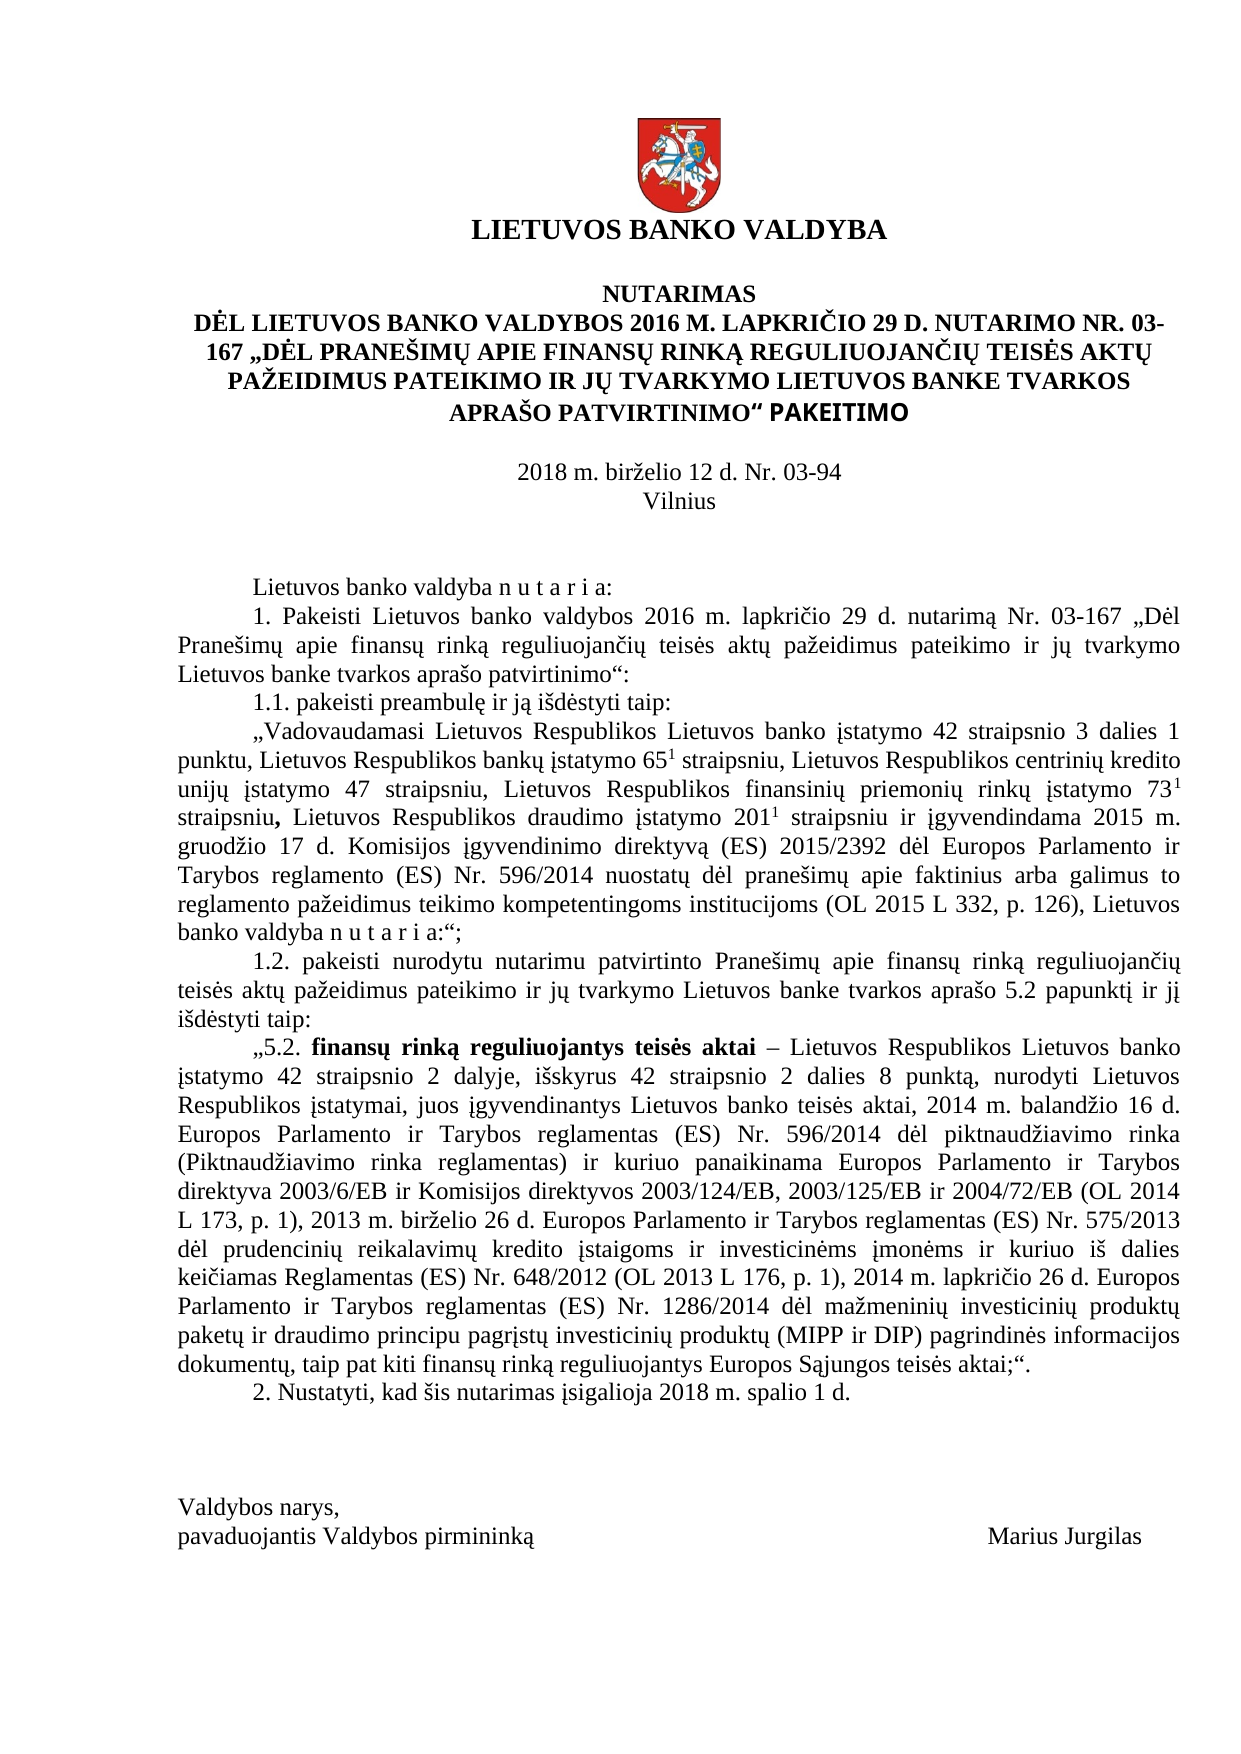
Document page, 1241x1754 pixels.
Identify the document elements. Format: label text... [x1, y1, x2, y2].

text 2. Nustatyti, kad šis nutarimas įsigalioja 2018 m. spalio 1 d. [177, 1377, 1181, 1406]
text „Vadovaudamasi Lietuvos Respublikos Lietuvos banko įstatymo 42 straipsnio 3 dalies 1 punktu, Lietuvos Respublikos bankų įstatymo 651 straipsniu, Lietuvos Respublikos centrinių kredito unijų įstatymo 47 straipsniu, Lietuvos Respublikos finansinių priemonių rinkų įstatymo 731 straipsniu, Lietuvos Respublikos draudimo įstatymo 2011 straipsniu ir įgyvendindama 2015 m. gruodžio 17 d. Komisijos įgyvendinimo direktyvą (ES) 2015/2392 dėl Europos Parlamento ir Tarybos reglamento (ES) Nr. 596/2014 nuostatų dėl pranešimų apie faktinius arba galimus to reglamento pažeidimus teikimo kompetentingoms institucijoms (OL 2015 L 332, p. 126), Lietuvos banko valdyba n u t a r i a:“; [177, 716, 1181, 946]
text Lietuvos banko valdyba n u t a r i a: [177, 572, 1181, 601]
text Vilnius [177, 486, 1181, 515]
text Valdybos narys, [177, 1492, 1181, 1521]
text DĖL LIETUVOS BANKO VALDYBOS 2016 M. LAPKRIČIO 29 D. NUTARIMO NR. 03-167 „DĖL PRANEŠIMŲ APIE FINANSŲ RINKĄ REGULIUOJANČIŲ TEISĖS AKTŲ PAŽEIDIMUS PATEIKIMO IR JŲ TVARKYMO LIETUVOS BANKE TVARKOS APRAŠO PATVIRTINIMO“ PAKEITIMO [177, 308, 1181, 429]
text „5.2. finansų rinką reguliuojantys teisės aktai – Lietuvos Respublikos Lietuvos banko įstatymo 42 straipsnio 2 dalyje, išskyrus 42 straipsnio 2 dalies 8 punktą, nurodyti Lietuvos Respublikos įstatymai, juos įgyvendinantys Lietuvos banko teisės aktai, 2014 m. balandžio 16 d. Europos Parlamento ir Tarybos reglamentas (ES) Nr. 596/2014 dėl piktnaudžiavimo rinka (Piktnaudžiavimo rinka reglamentas) ir kuriuo panaikinama Europos Parlamento ir Tarybos direktyva 2003/6/EB ir Komisijos direktyvos 2003/124/EB, 2003/125/EB ir 2004/72/EB (OL 2014 L 173, p. 1), 2013 m. birželio 26 d. Europos Parlamento ir Tarybos reglamentas (ES) Nr. 575/2013 dėl prudencinių reikalavimų kredito įstaigoms ir investicinėms įmonėms ir kuriuo iš dalies keičiamas Reglamentas (ES) Nr. 648/2012 (OL 2013 L 176, p. 1), 2014 m. lapkričio 26 d. Europos Parlamento ir Tarybos reglamentas (ES) Nr. 1286/2014 dėl mažmeninių investicinių produktų paketų ir draudimo principu pagrįstų investicinių produktų (MIPP ir DIP) pagrindinės informacijos dokumentų, taip pat kiti finansų rinką reguliuojantys Europos Sąjungos teisės aktai;“. [177, 1032, 1181, 1377]
text 2018 m. birželio 12 d. Nr. 03-94 [177, 457, 1181, 486]
text pavaduojantis Valdybos pirmininką Marius Jurgilas [177, 1521, 1181, 1550]
text 1. Pakeisti Lietuvos banko valdybos 2016 m. lapkričio 29 d. nutarimą Nr. 03-167 „Dėl Pranešimų apie finansų rinką reguliuojančių teisės aktų pažeidimus pateikimo ir jų tvarkymo Lietuvos banke tvarkos aprašo patvirtinimo“: [177, 601, 1181, 687]
text NUTARIMAS [177, 279, 1181, 308]
text LIETUVOS BANKO VALDYBA [177, 212, 1181, 246]
text 1.2. pakeisti nurodytu nutarimu patvirtinto Pranešimų apie finansų rinką reguliuojančių teisės aktų pažeidimus pateikimo ir jų tvarkymo Lietuvos banke tvarkos aprašo 5.2 papunktį ir jį išdėstyti taip: [177, 946, 1181, 1032]
text 1.1. pakeisti preambulę ir ją išdėstyti taip: [177, 687, 1181, 716]
